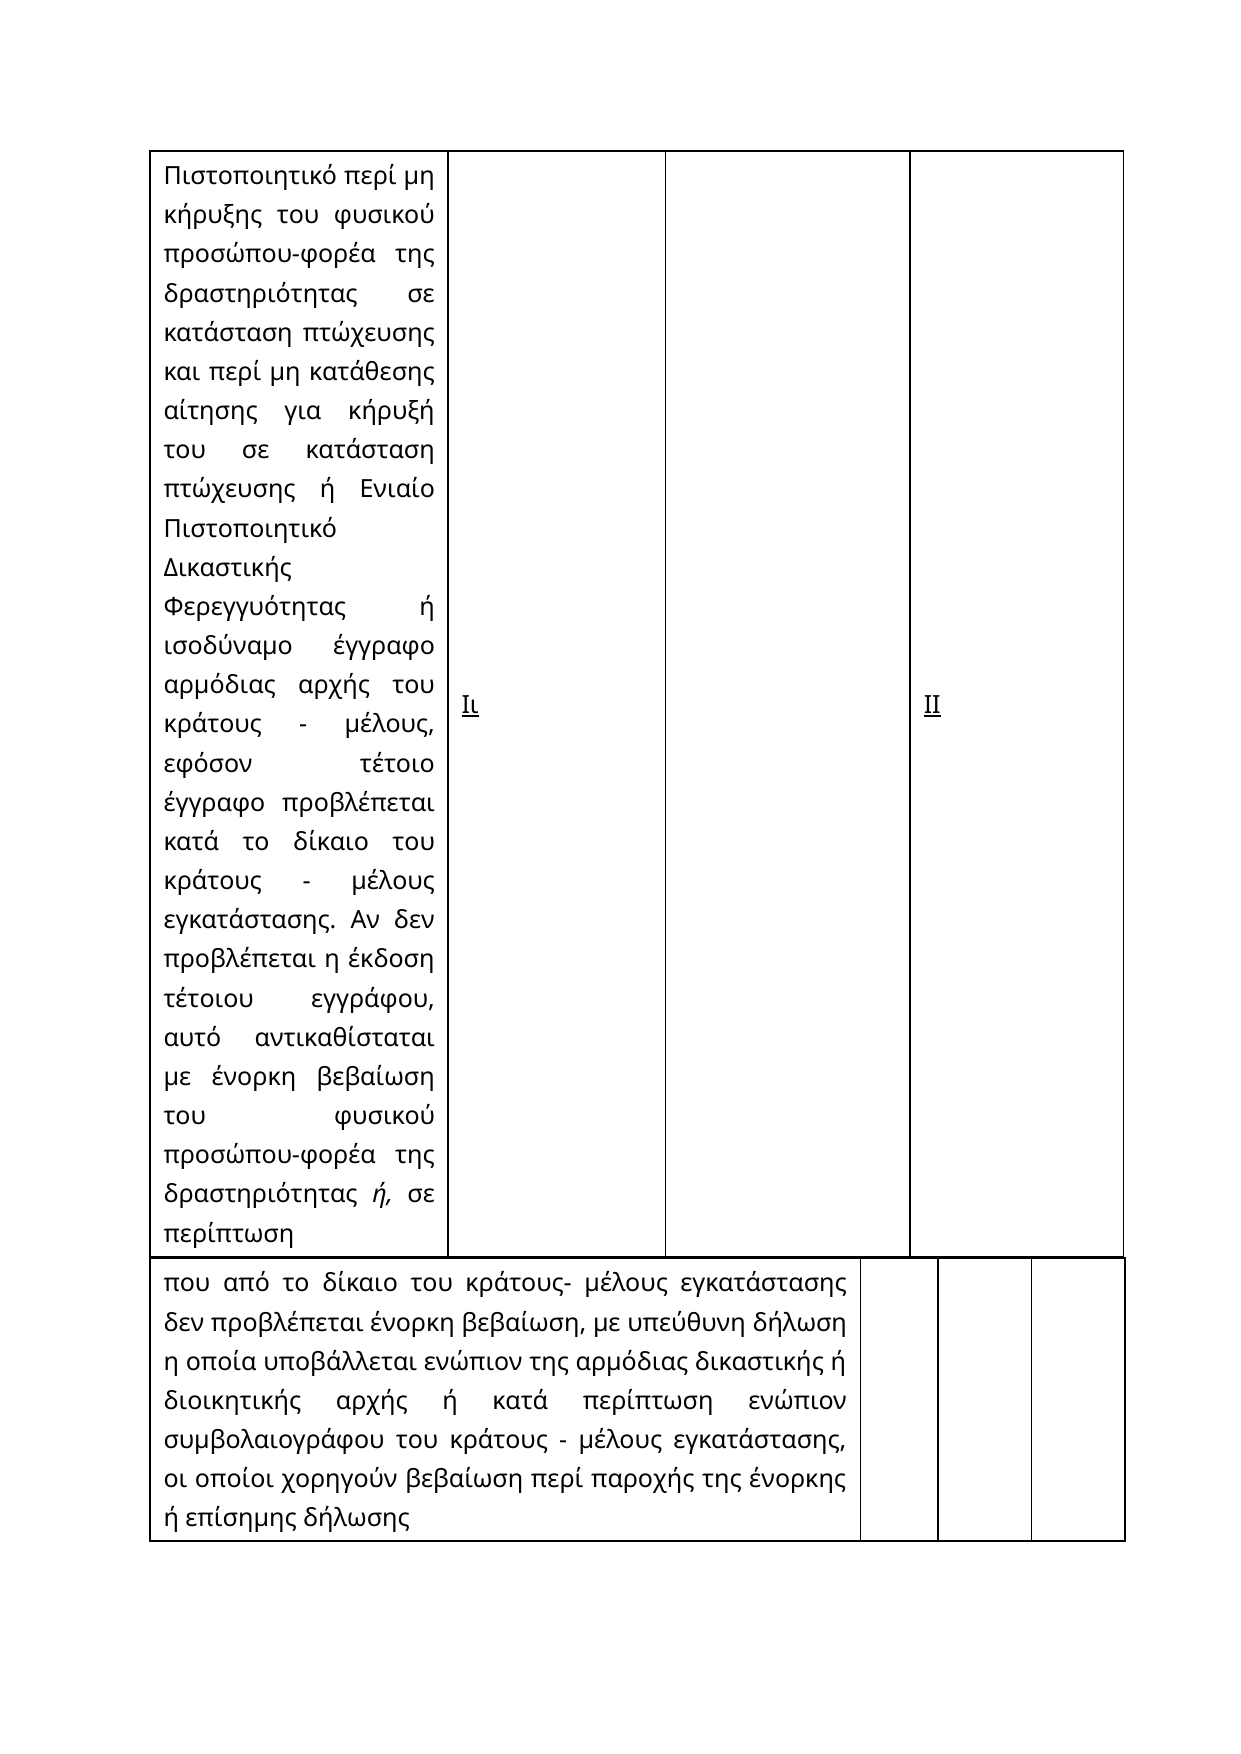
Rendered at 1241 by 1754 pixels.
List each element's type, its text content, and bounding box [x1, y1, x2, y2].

table_cell II [911, 152, 1123, 1256]
table_header [1032, 1259, 1124, 1540]
table_cell Πιστοποιητικό περί μη κήρυξης του φυσικού προσώπου-φορέα της δραστηριότητας σε κατάσταση πτώχευσης και περί μη κατάθεσης αίτησης για κήρυξή του σε κατάσταση πτώχευσης ή Ενιαίο Πιστοποιητικό Δικαστικής Φερεγγυότητας ή ισοδύναμο έγγραφο αρμόδιας αρχής του κράτους - μέλους, εφόσον τέτοιο έγγραφο προβλέπεται κατά το δίκαιο του κράτους - μέλους εγκατάστασης. Αν δεν προβλέπεται η έκδοση τέτοιου εγγράφου, αυτό αντικαθίσταται με ένορκη βεβαίωση του φυσικού προσώπου-φορέα της δραστηριότητας ή, σε περίπτωση [151, 152, 447, 1256]
table_header που από το δίκαιο του κράτους- μέλους εγκατάστασης δεν προβλέπεται ένορκη βεβαίωση, με υπεύθυνη δήλωση η οποία υποβάλλεται ενώπιον της αρμόδιας δικαστικής ή διοικητικής αρχής ή κατά περίπτωση ενώπιον συμβολαιογράφου του κράτους - μέλους εγκατάστασης, οι οποίοι χορηγούν βεβαίωση περί παροχής της ένορκης ή επίσημης δήλωσης [151, 1259, 860, 1540]
table_header [939, 1259, 1031, 1540]
table_header [861, 1259, 937, 1540]
table_cell [666, 152, 909, 1256]
table_cell Iι [449, 152, 665, 1256]
